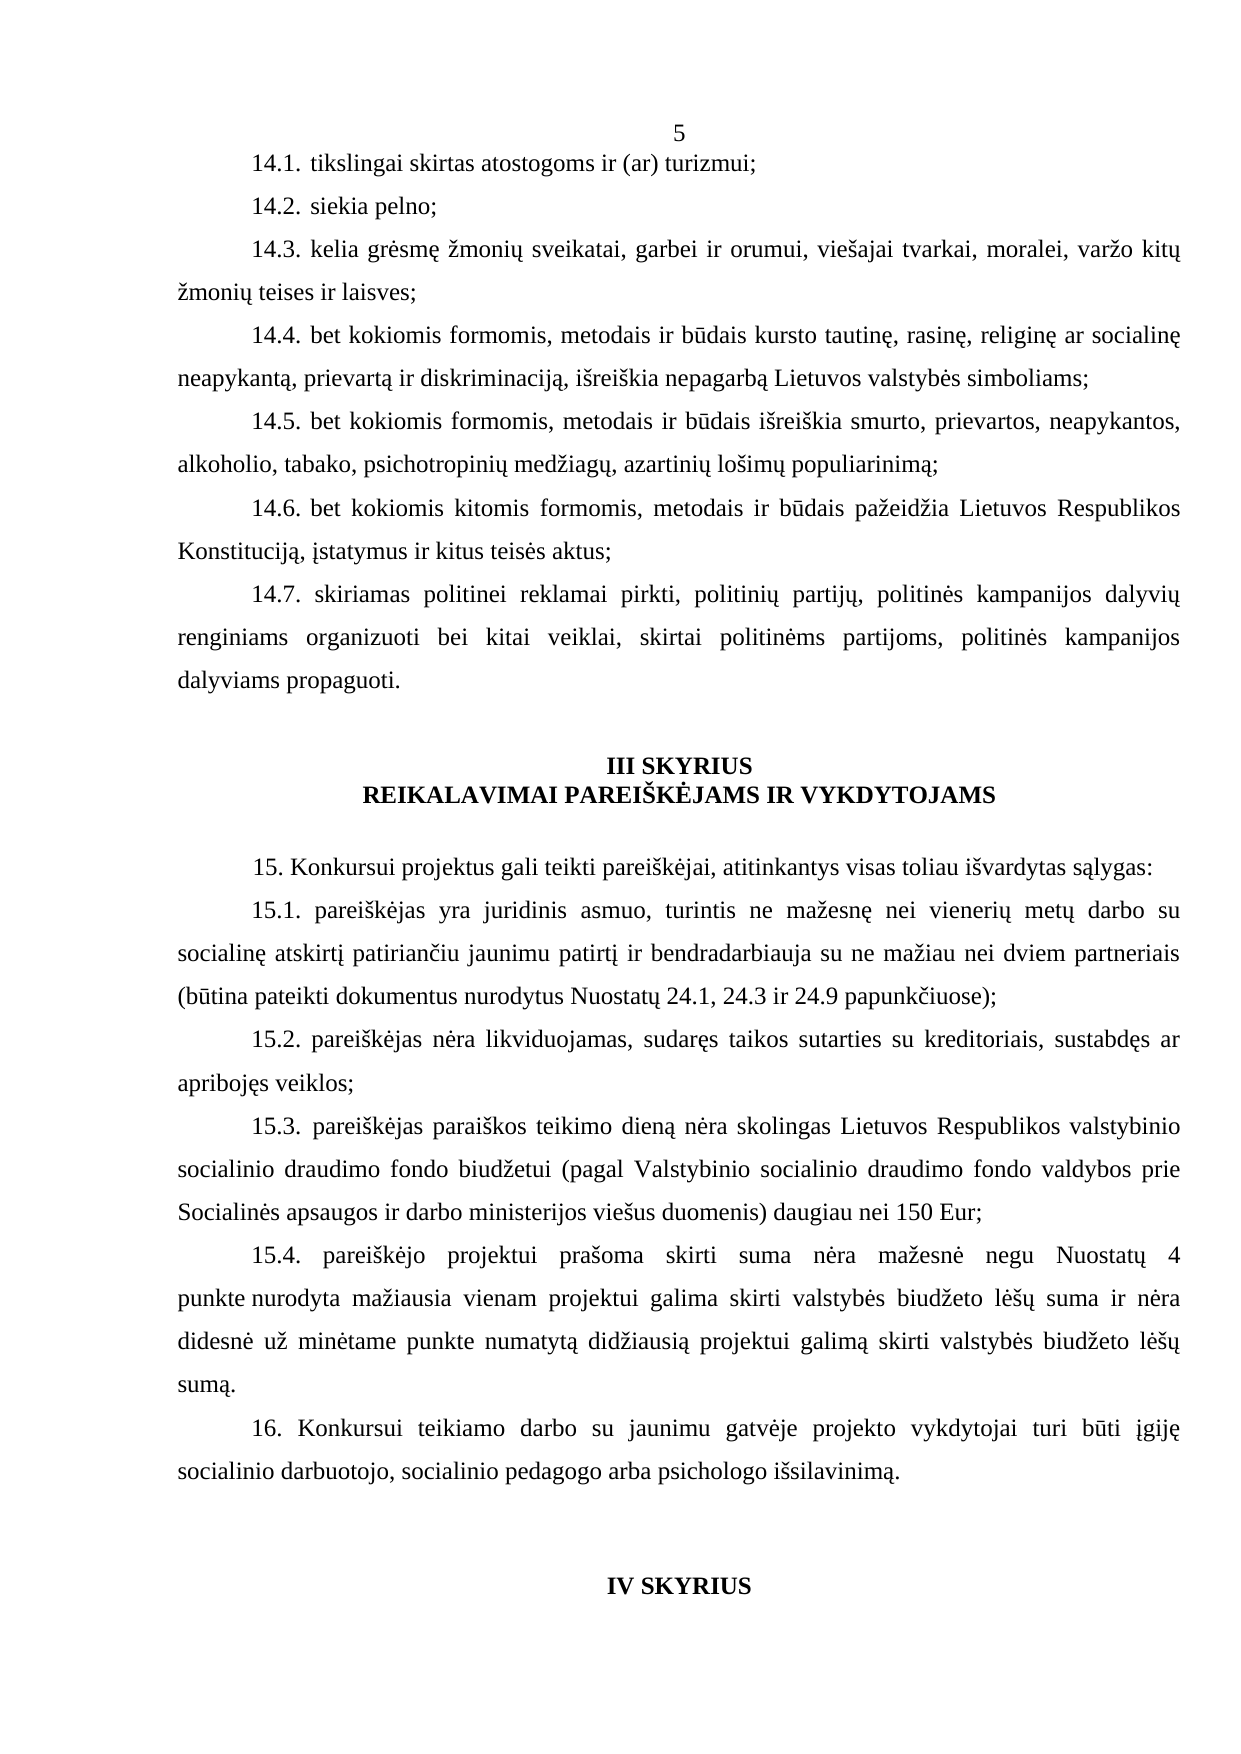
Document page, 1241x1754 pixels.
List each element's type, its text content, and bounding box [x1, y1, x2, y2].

text 15.2. pareiškėjas nėra likviduojamas, sudaręs taikos sutarties su kreditoriais, sustabdęs ar apribojęs veiklos; [177, 1024, 1181, 1096]
text 14.4. bet kokiomis formomis, metodais ir būdais kursto tautinę, rasinę, religinę ar socialinę neapykantą, prievartą ir diskriminaciją, išreiškia nepagarbą Lietuvos valstybės simboliams; [177, 320, 1181, 392]
text 14.3. kelia grėsmę žmonių sveikatai, garbei ir orumui, viešajai tvarkai, moralei, varžo kitų žmonių teises ir laisves; [177, 234, 1181, 306]
text III SKYRIUS [177, 751, 1181, 780]
text 14.5. bet kokiomis formomis, metodais ir būdais išreiškia smurto, prievartos, neapykantos, alkoholio, tabako, psichotropinių medžiagų, azartinių lošimų populiarinimą; [177, 406, 1181, 478]
text 15.4. pareiškėjo projektui prašoma skirti suma nėra mažesnė negu Nuostatų 4 punkte nurodyta mažiausia vienam projektui galima skirti valstybės biudžeto lėšų suma ir nėra didesnė už minėtame punkte numatytą didžiausią projektui galimą skirti valstybės biudžeto lėšų sumą. [177, 1240, 1181, 1398]
text 15.1. pareiškėjas yra juridinis asmuo, turintis ne mažesnę nei vienerių metų darbo su socialinę atskirtį patiriančiu jaunimu patirtį ir bendradarbiauja su ne mažiau nei dviem partneriais (būtina pateikti dokumentus nurodytus Nuostatų 24.1, 24.3 ir 24.9 papunkčiuose); [177, 895, 1181, 1010]
text 16. Konkursui teikiamo darbo su jaunimu gatvėje projekto vykdytojai turi būti įgiję socialinio darbuotojo, socialinio pedagogo arba psichologo išsilavinimą. [177, 1413, 1181, 1484]
text REIKALAVIMAI PAREIŠKĖJAMS IR VYKDYTOJAMS [177, 780, 1181, 809]
text IV SKYRIUS [177, 1571, 1181, 1599]
text 15. Konkursui projektus gali teikti pareiškėjai, atitinkantys visas toliau išvardytas sąlygas: [177, 852, 1181, 881]
text 14.7. skiriamas politinei reklamai pirkti, politinių partijų, politinės kampanijos dalyvių renginiams organizuoti bei kitai veiklai, skirtai politinėms partijoms, politinės kampanijos dalyviams propaguoti. [177, 579, 1181, 694]
text 14.6. bet kokiomis kitomis formomis, metodais ir būdais pažeidžia Lietuvos Respublikos Konstituciją, įstatymus ir kitus teisės aktus; [177, 493, 1181, 564]
text 15.3. pareiškėjas paraiškos teikimo dieną nėra skolingas Lietuvos Respublikos valstybinio socialinio draudimo fondo biudžetui (pagal Valstybinio socialinio draudimo fondo valdybos prie Socialinės apsaugos ir darbo ministerijos viešus duomenis) daugiau nei 150 Eur; [177, 1111, 1181, 1226]
text 14.2. siekia pelno; [251, 191, 1181, 219]
text 14.1. tikslingai skirtas atostogoms ir (ar) turizmui; [251, 148, 1181, 176]
